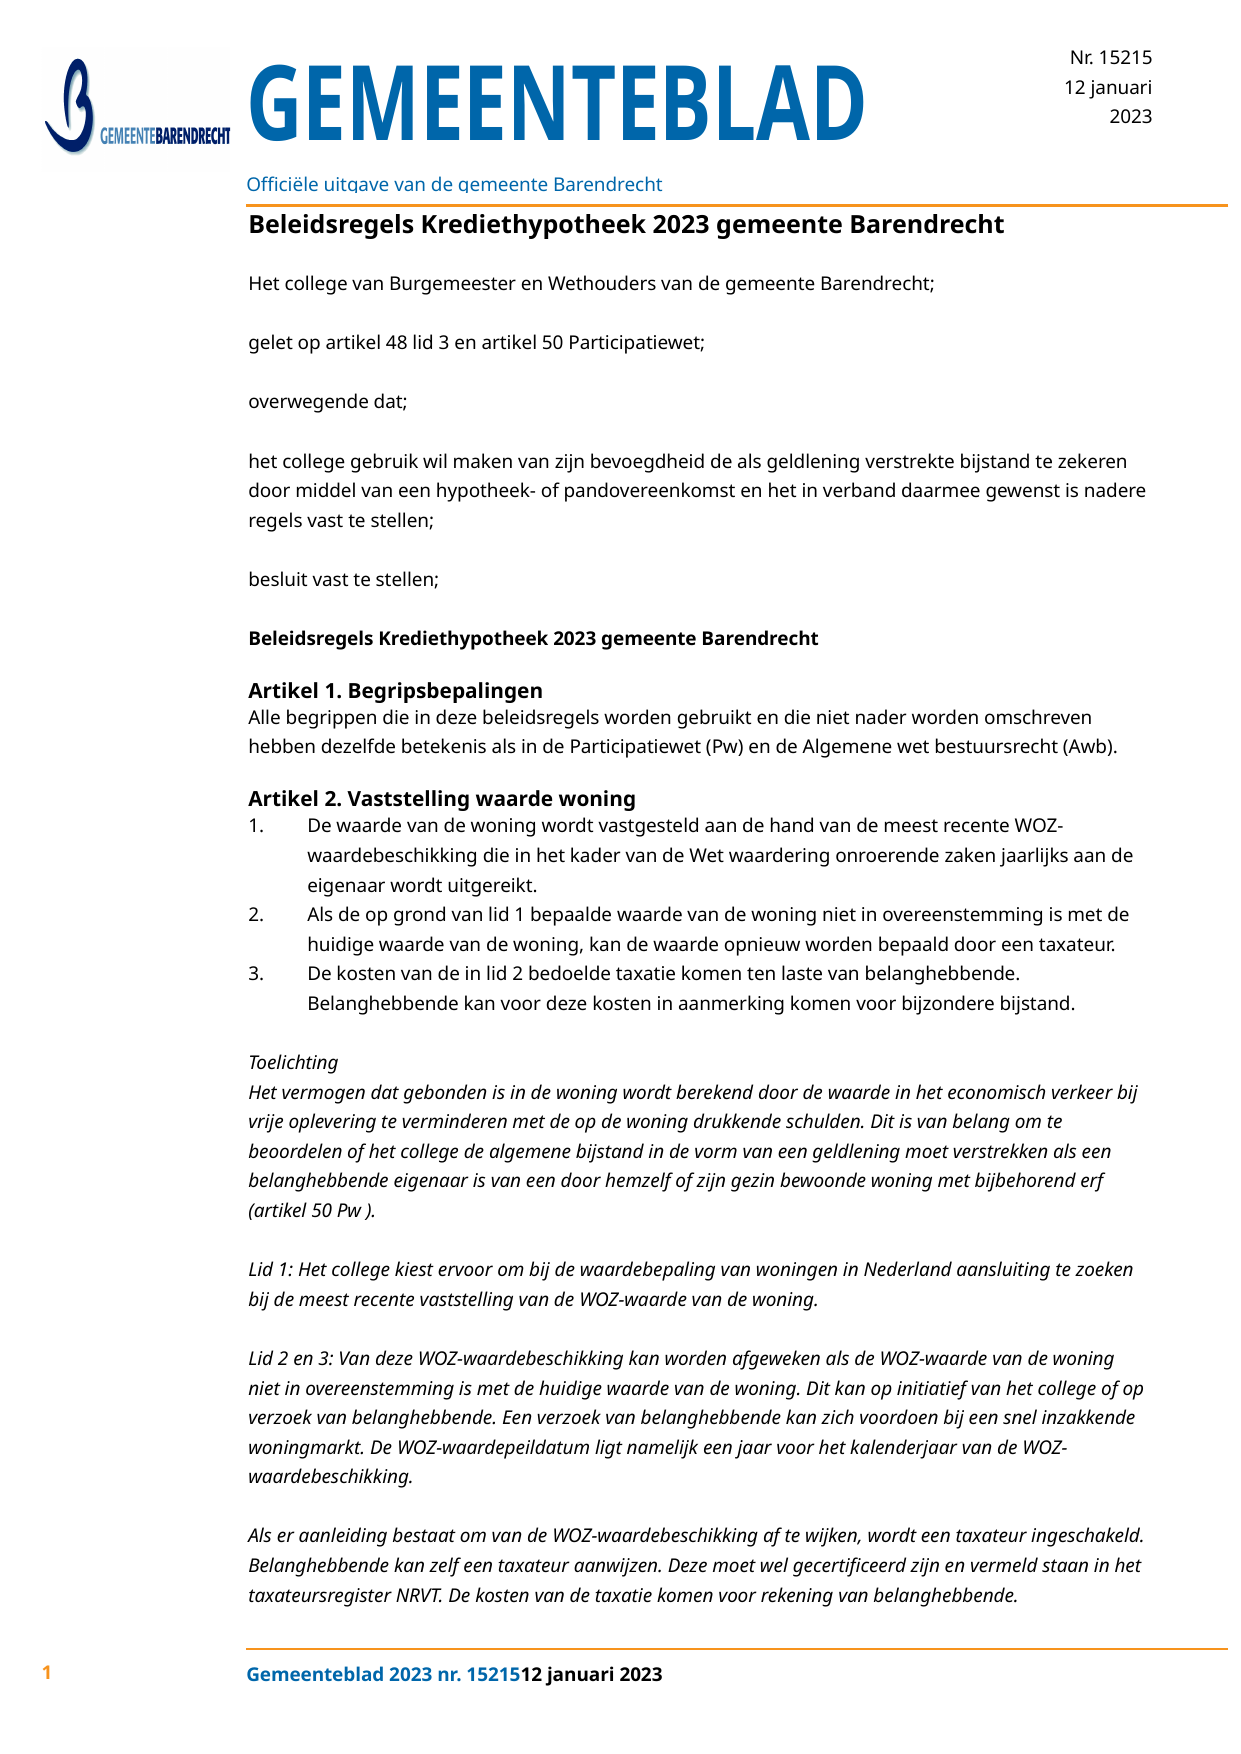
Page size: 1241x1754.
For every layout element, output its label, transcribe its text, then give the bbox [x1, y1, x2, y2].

text door middel van een hypotheek- of pandovereenkomst en het in verband daarmee gewenst is nadere regels vast te stellen; [248, 477, 1152, 533]
text Lid 2 en 3: Van deze WOZ-waardebeschikking kan worden afgeweken als de WOZ-waarde van de woning niet in overeenstemming is met de huidige waarde van de woning. Dit kan op initiatief van het college of op verzoek van belanghebbende. Een verzoek van belanghebbende kan zich voordoen bij een snel inzakkende woningmarkt. De WOZ-waardepeildatum ligt namelijk een jaar voor het kalenderjaar van de WOZ-waardebeschikking. [248, 1345, 1152, 1489]
list De waarde van de woning wordt vastgesteld aan de hand van de meest recente WOZ-waardebeschikking die in het kader van de Wet waardering onroerende zaken jaarlijks aan de eigenaar wordt uitgereikt. [248, 813, 1152, 897]
text Het college van Burgemeester en Wethouders van de gemeente Barendrecht; [248, 270, 1152, 296]
picture [41, 47, 231, 172]
text het college gebruik wil maken van zijn bevoegdheid de als geldlening verstrekte bijstand te zekeren [248, 448, 1152, 473]
text Beleidsregels Krediethypotheek 2023 gemeente Barendrecht [248, 207, 1152, 241]
list De kosten van de in lid 2 bedoelde taxatie komen ten laste van belanghebbende. Belanghebbende kan voor deze kosten in aanmerking komen voor bijzondere bijstand. [248, 961, 1152, 1016]
list Als de op grond van lid 1 bepaalde waarde van de woning niet in overeenstemming is met de huidige waarde van de woning, kan de waarde opnieuw worden bepaald door een taxateur. [248, 901, 1152, 957]
text Als er aanleiding bestaat om van de WOZ-waardebeschikking af te wijken, wordt een taxateur ingeschakeld. Belanghebbende kan zelf een taxateur aanwijzen. Deze moet wel gecertificeerd zijn en vermeld staan in het taxateursregister NRVT. De kosten van de taxatie komen voor rekening van belanghebbende. [248, 1523, 1152, 1607]
text overwegende dat; [248, 389, 1152, 414]
text Het vermogen dat gebonden is in de woning wordt berekend door de waarde in het economisch verkeer bij vrije oplevering te verminderen met de op de woning drukkende schulden. Dit is van belang om te beoordelen of het college de algemene bijstand in de vorm van een geldlening moet verstrekken als een belanghebbende eigenaar is van een door hemzelf of zijn gezin bewoonde woning met bijbehorend erf (artikel 50 Pw ). [248, 1079, 1152, 1223]
text Beleidsregels Krediethypotheek 2023 gemeente Barendrecht [248, 625, 1152, 651]
text gelet op artikel 48 lid 3 en artikel 50 Participatiewet; [248, 329, 1152, 355]
text Alle begrippen die in deze beleidsregels worden gebruikt en die niet nader worden omschreven hebben dezelfde betekenis als in de Participatiewet (Pw) en de Algemene wet bestuursrecht (Awb). [248, 704, 1152, 759]
text Lid 1: Het college kiest ervoor om bij de waardebepaling van woningen in Nederland aansluiting te zoeken bij de meest recente vaststelling van de WOZ-waarde van de woning. [248, 1256, 1152, 1312]
text besluit vast te stellen; [248, 566, 1152, 592]
text Toelichting [248, 1049, 1152, 1075]
text Artikel 2. Vaststelling waarde woning [248, 784, 1152, 813]
text Artikel 1. Begripsbepalingen [248, 676, 1152, 704]
